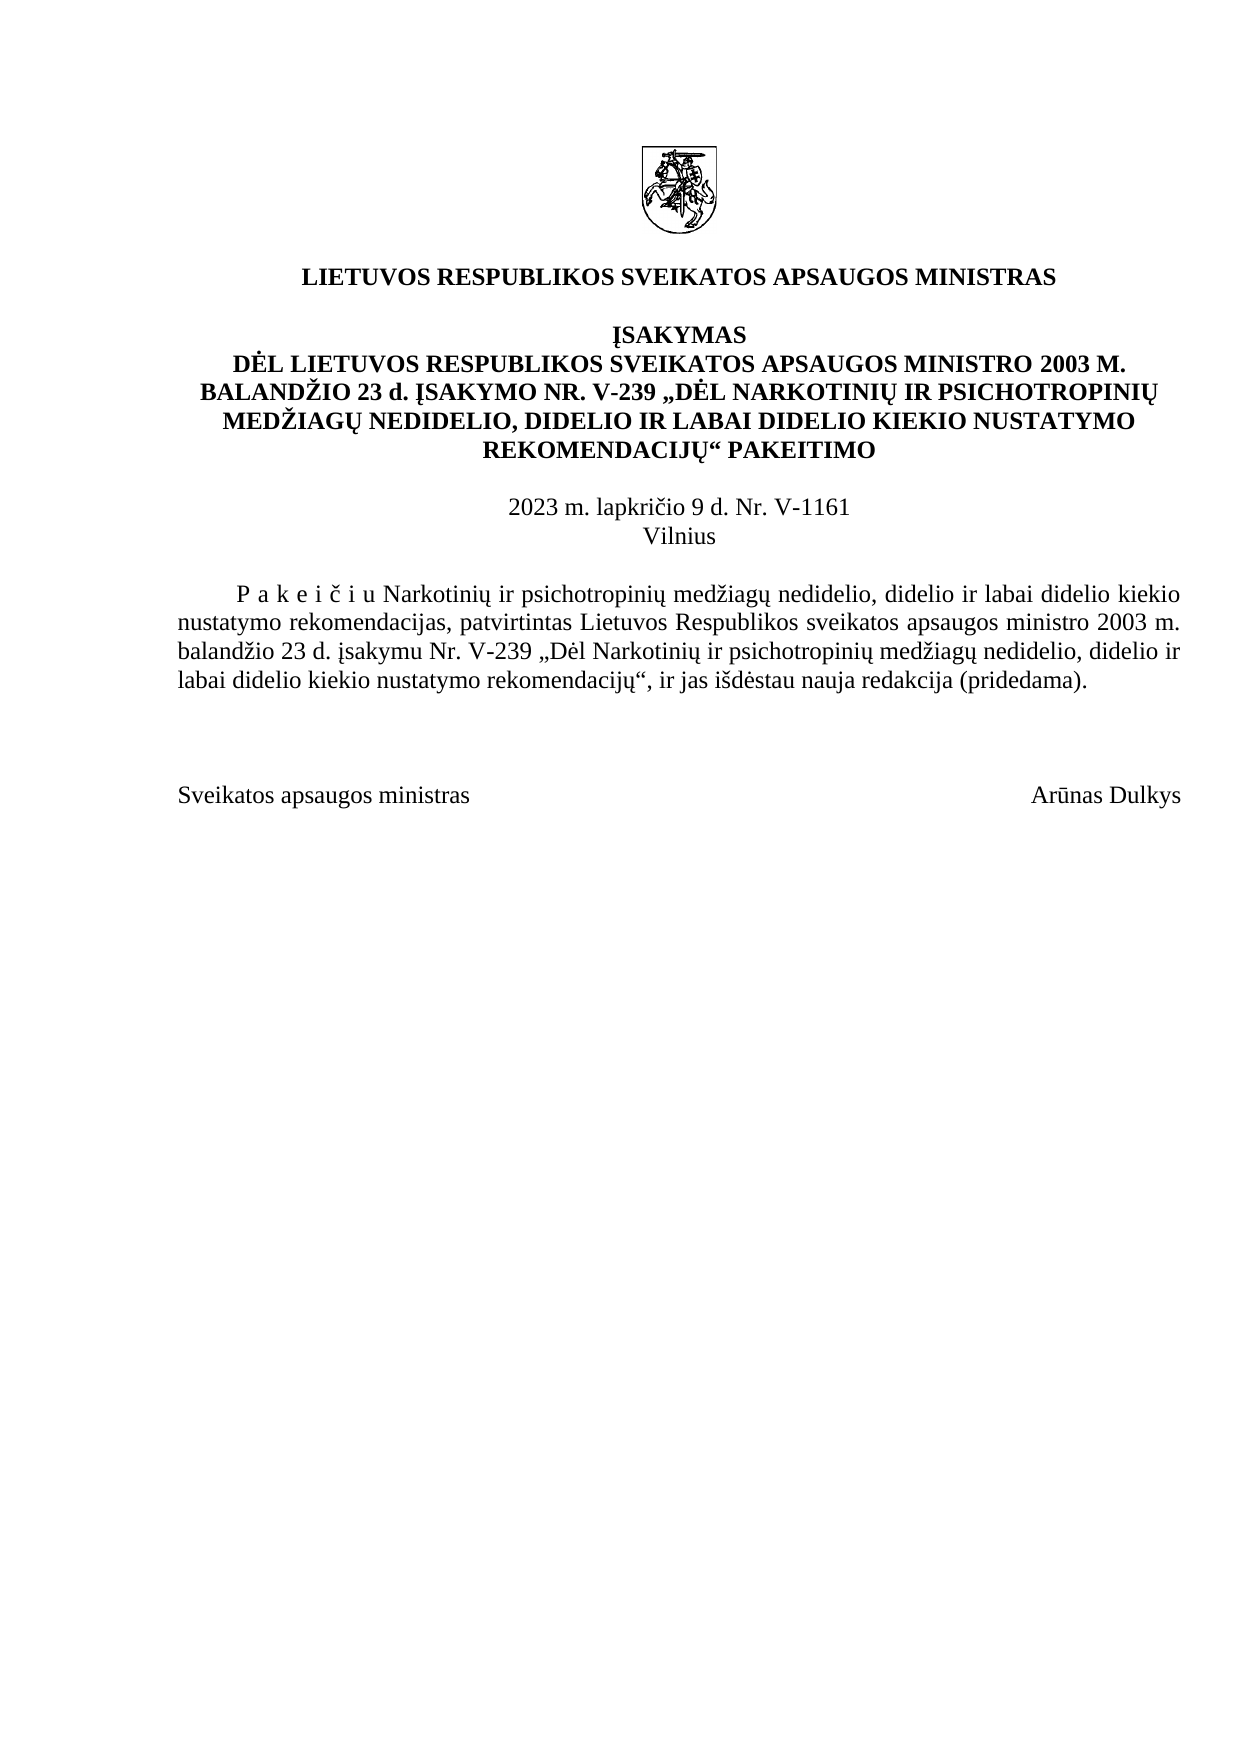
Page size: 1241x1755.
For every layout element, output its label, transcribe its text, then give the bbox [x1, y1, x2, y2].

text ĮSAKYMAS [177, 320, 1181, 349]
text Sveikatos apsaugos ministras Arūnas Dulkys [177, 780, 1181, 809]
text Vilnius [177, 521, 1181, 550]
text LIETUVOS RESPUBLIKOS SVEIKATOS APSAUGOS MINISTRAS [177, 262, 1181, 291]
text P a k e i č i u Narkotinių ir psichotropinių medžiagų nedidelio, didelio ir labai didelio kiekio nustatymo rekomendacijas, patvirtintas Lietuvos Respublikos sveikatos apsaugos ministro 2003 m. balandžio 23 d. įsakymu Nr. V-239 „Dėl Narkotinių ir psichotropinių medžiagų nedidelio, didelio ir labai didelio kiekio nustatymo rekomendacijų“, ir jas išdėstau nauja redakcija (pridedama). [177, 579, 1181, 694]
text DĖL LIETUVOS RESPUBLIKOS SVEIKATOS APSAUGOS MINISTRO 2003 M. BALANDŽIO 23 d. ĮSAKYMO NR. V-239 „DĖL NARKOTINIŲ IR PSICHOTROPINIŲ MEDŽIAGŲ NEDIDELIO, DIDELIO IR LABAI DIDELIO KIEKIO NUSTATYMO REKOMENDACIJŲ“ PAKEITIMO [177, 349, 1181, 464]
text 2023 m. lapkričio 9 d. Nr. V-1161 [177, 492, 1181, 521]
